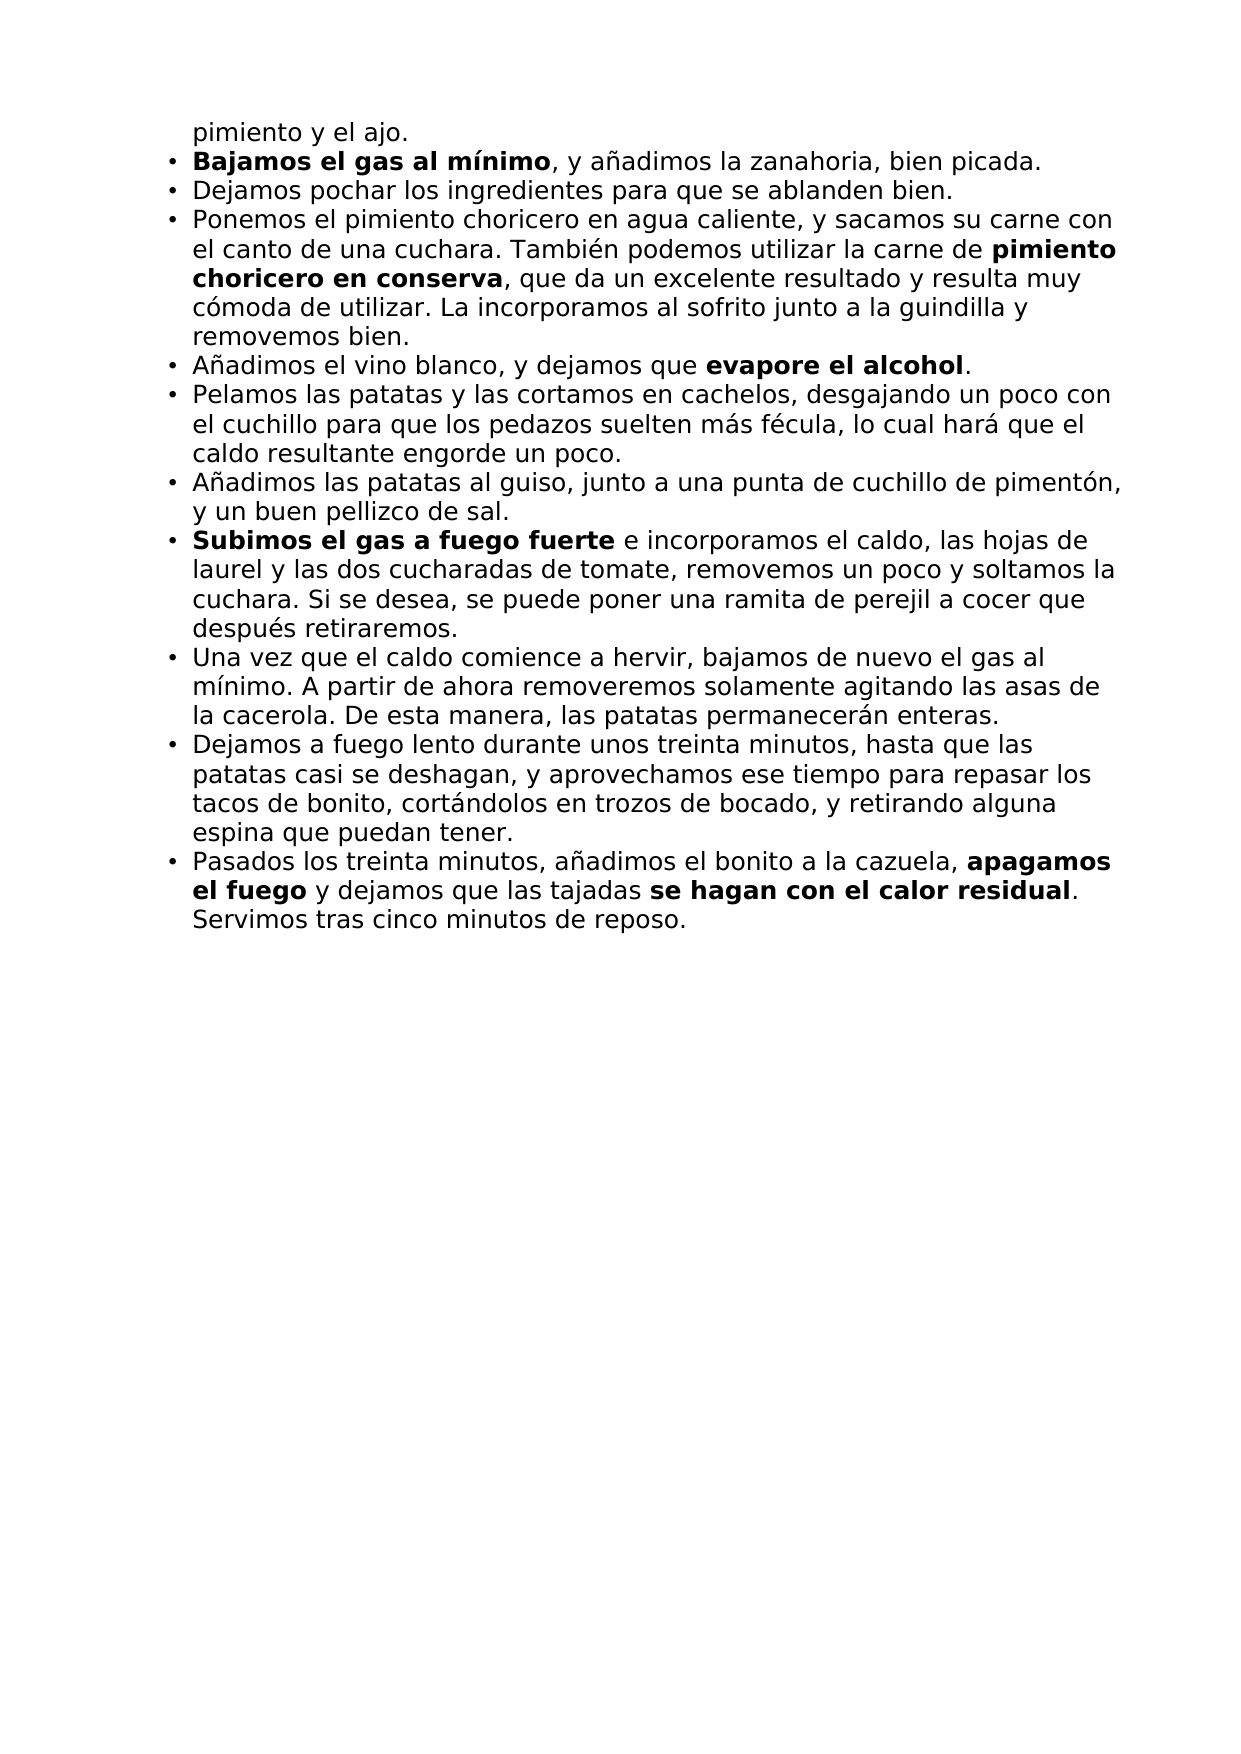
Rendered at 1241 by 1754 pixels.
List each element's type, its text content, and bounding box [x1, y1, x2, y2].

list Añadimos el vino blanco, y dejamos que evapore el alcohol. [177, 351, 1122, 381]
list Subimos el gas a fuego fuerte e incorporamos el caldo, las hojas de laurel y las dos cucharadas de tomate, removemos un poco y soltamos la cuchara. Si se desea, se puede poner una ramita de perejil a cocer que después retiraremos. [177, 526, 1122, 643]
list Una vez que el caldo comience a hervir, bajamos de nuevo el gas al mínimo. A partir de ahora removeremos solamente agitando las asas de la cacerola. De esta manera, las patatas permanecerán enteras. [177, 643, 1122, 731]
list Ponemos el pimiento choricero en agua caliente, y sacamos su carne con el canto de una cuchara. También podemos utilizar la carne de pimiento choricero en conserva, que da un excelente resultado y resulta muy cómoda de utilizar. La incorporamos al sofrito junto a la guindilla y removemos bien. [177, 206, 1122, 351]
list Pelamos las patatas y las cortamos en cachelos, desgajando un poco con el cuchillo para que los pedazos suelten más fécula, lo cual hará que el caldo resultante engorde un poco. [177, 381, 1122, 468]
list pimiento y el ajo. [177, 118, 1122, 147]
list Dejamos pochar los ingredientes para que se ablanden bien. [177, 176, 1122, 206]
list Bajamos el gas al mínimo, y añadimos la zanahoria, bien picada. [177, 147, 1122, 176]
list Dejamos a fuego lento durante unos treinta minutos, hasta que las patatas casi se deshagan, y aprovechamos ese tiempo para repasar los tacos de bonito, cortándolos en trozos de bocado, y retirando alguna espina que puedan tener. [177, 731, 1122, 847]
list Pasados los treinta minutos, añadimos el bonito a la cazuela, apagamos el fuego y dejamos que las tajadas se hagan con el calor residual. Servimos tras cinco minutos de reposo. [177, 847, 1122, 935]
list Añadimos las patatas al guiso, junto a una punta de cuchillo de pimentón, y un buen pellizco de sal. [177, 468, 1122, 526]
